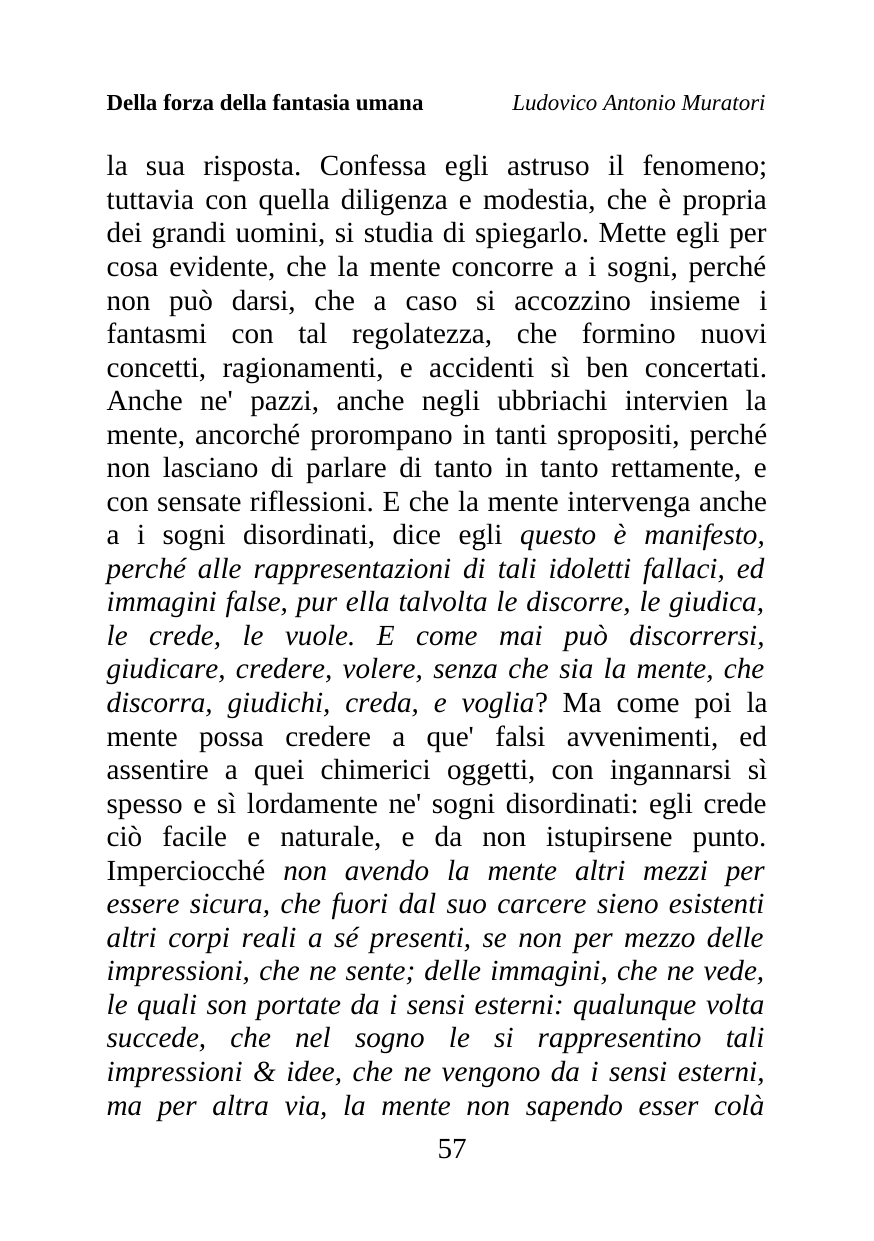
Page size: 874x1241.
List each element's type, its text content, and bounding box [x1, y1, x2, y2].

text la sua risposta. Confessa egli astruso il fenomeno; tuttavia con quella diligenza e modestia, che è propria dei grandi uomini, si studia di spiegarlo. Mette egli per cosa evidente, che la mente concorre a i sogni, perché non può darsi, che a caso si accozzino insieme i fantasmi con tal regolatezza, che formino nuovi concetti, ragionamenti, e accidenti sì ben concertati. Anche ne' pazzi, anche negli ubbriachi intervien la mente, ancorché prorompano in tanti spropositi, perché non lasciano di parlare di tanto in tanto rettamente, e con sensate riflessioni. E che la mente intervenga anche a i sogni disordinati, dice egli questo è manifesto, perché alle rappresentazioni di tali idoletti fallaci, ed immagini false, pur ella talvolta le discorre, le giudica, le crede, le vuole. E come mai può discorrersi, giudicare, credere, volere, senza che sia la mente, che discorra, giudichi, creda, e voglia? Ma come poi la mente possa credere a que' falsi avvenimenti, ed assentire a quei chimerici oggetti, con ingannarsi sì spesso e sì lordamente ne' sogni disordinati: egli crede ciò facile e naturale, e da non istupirsene punto. Imperciocché non avendo la mente altri mezzi per essere sicura, che fuori dal suo carcere sieno esistenti altri corpi reali a sé presenti, se non per mezzo delle impressioni, che ne sente; delle immagini, che ne vede, le quali son portate da i sensi esterni: qualunque volta succede, che nel sogno le si rappresentino tali impressioni & idee, che ne vengono da i sensi esterni, ma per altra via, la mente non sapendo esser colà [106, 148, 768, 1121]
